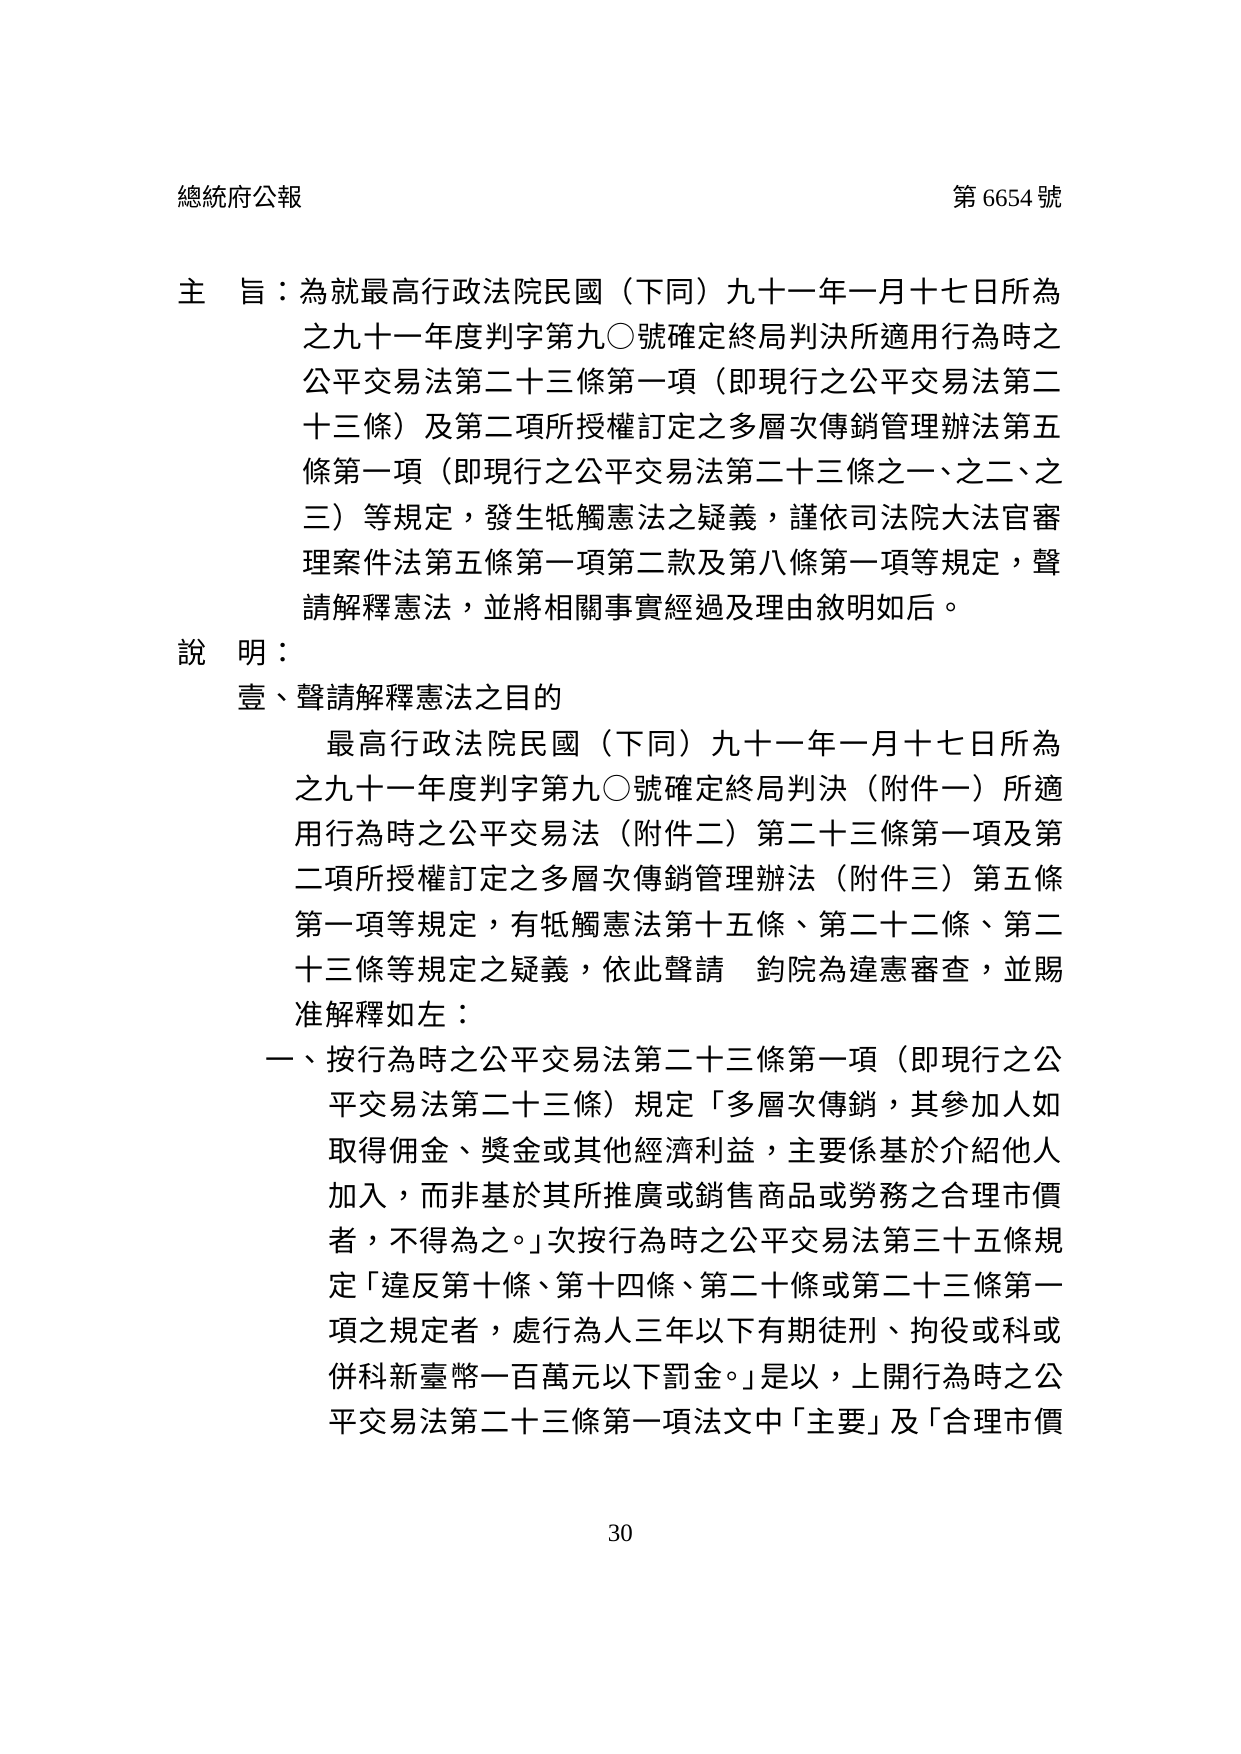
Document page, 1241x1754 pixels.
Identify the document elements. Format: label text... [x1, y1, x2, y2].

text 說 明： [177, 627, 1063, 673]
text 壹、聲請解釋憲法之目的 [177, 673, 1063, 718]
text 最高行政法院民國（下同）九十一年一月十七日所為之九十一年度判字第九○號確定終局判決（附件一）所適用行為時之公平交易法（附件二）第二十三條第一項及第二項所授權訂定之多層次傳銷管理辦法（附件三）第五條第一項等規定，有牴觸憲法第十五條、第二十二條、第二十三條等規定之疑義，依此聲請 鈞院為違憲審查，並賜准解釋如左： [294, 718, 1063, 1034]
text 一、按行為時之公平交易法第二十三條第一項（即現行之公平交易法第二十三條）規定「多層次傳銷，其參加人如取得佣金、獎金或其他經濟利益，主要係基於介紹他人加入，而非基於其所推廣或銷售商品或勞務之合理市價者，不得為之。」次按行為時之公平交易法第三十五條規定「違反第十條、第十四條、第二十條或第二十三條第一項之規定者，處行為人三年以下有期徒刑、拘役或科或併科新臺幣一百萬元以下罰金。」是以，上開行為時之公平交易法第二十三條第一項法文中「主要」及「合理市價 [265, 1034, 1063, 1441]
text 主 旨：為就最高行政法院民國（下同）九十一年一月十七日所為之九十一年度判字第九○號確定終局判決所適用行為時之公平交易法第二十三條第一項（即現行之公平交易法第二十三條）及第二項所授權訂定之多層次傳銷管理辦法第五條第一項（即現行之公平交易法第二十三條之一、之二、之三）等規定，發生牴觸憲法之疑義，謹依司法院大法官審理案件法第五條第一項第二款及第八條第一項等規定，聲請解釋憲法，並將相關事實經過及理由敘明如后。 [177, 266, 1063, 627]
